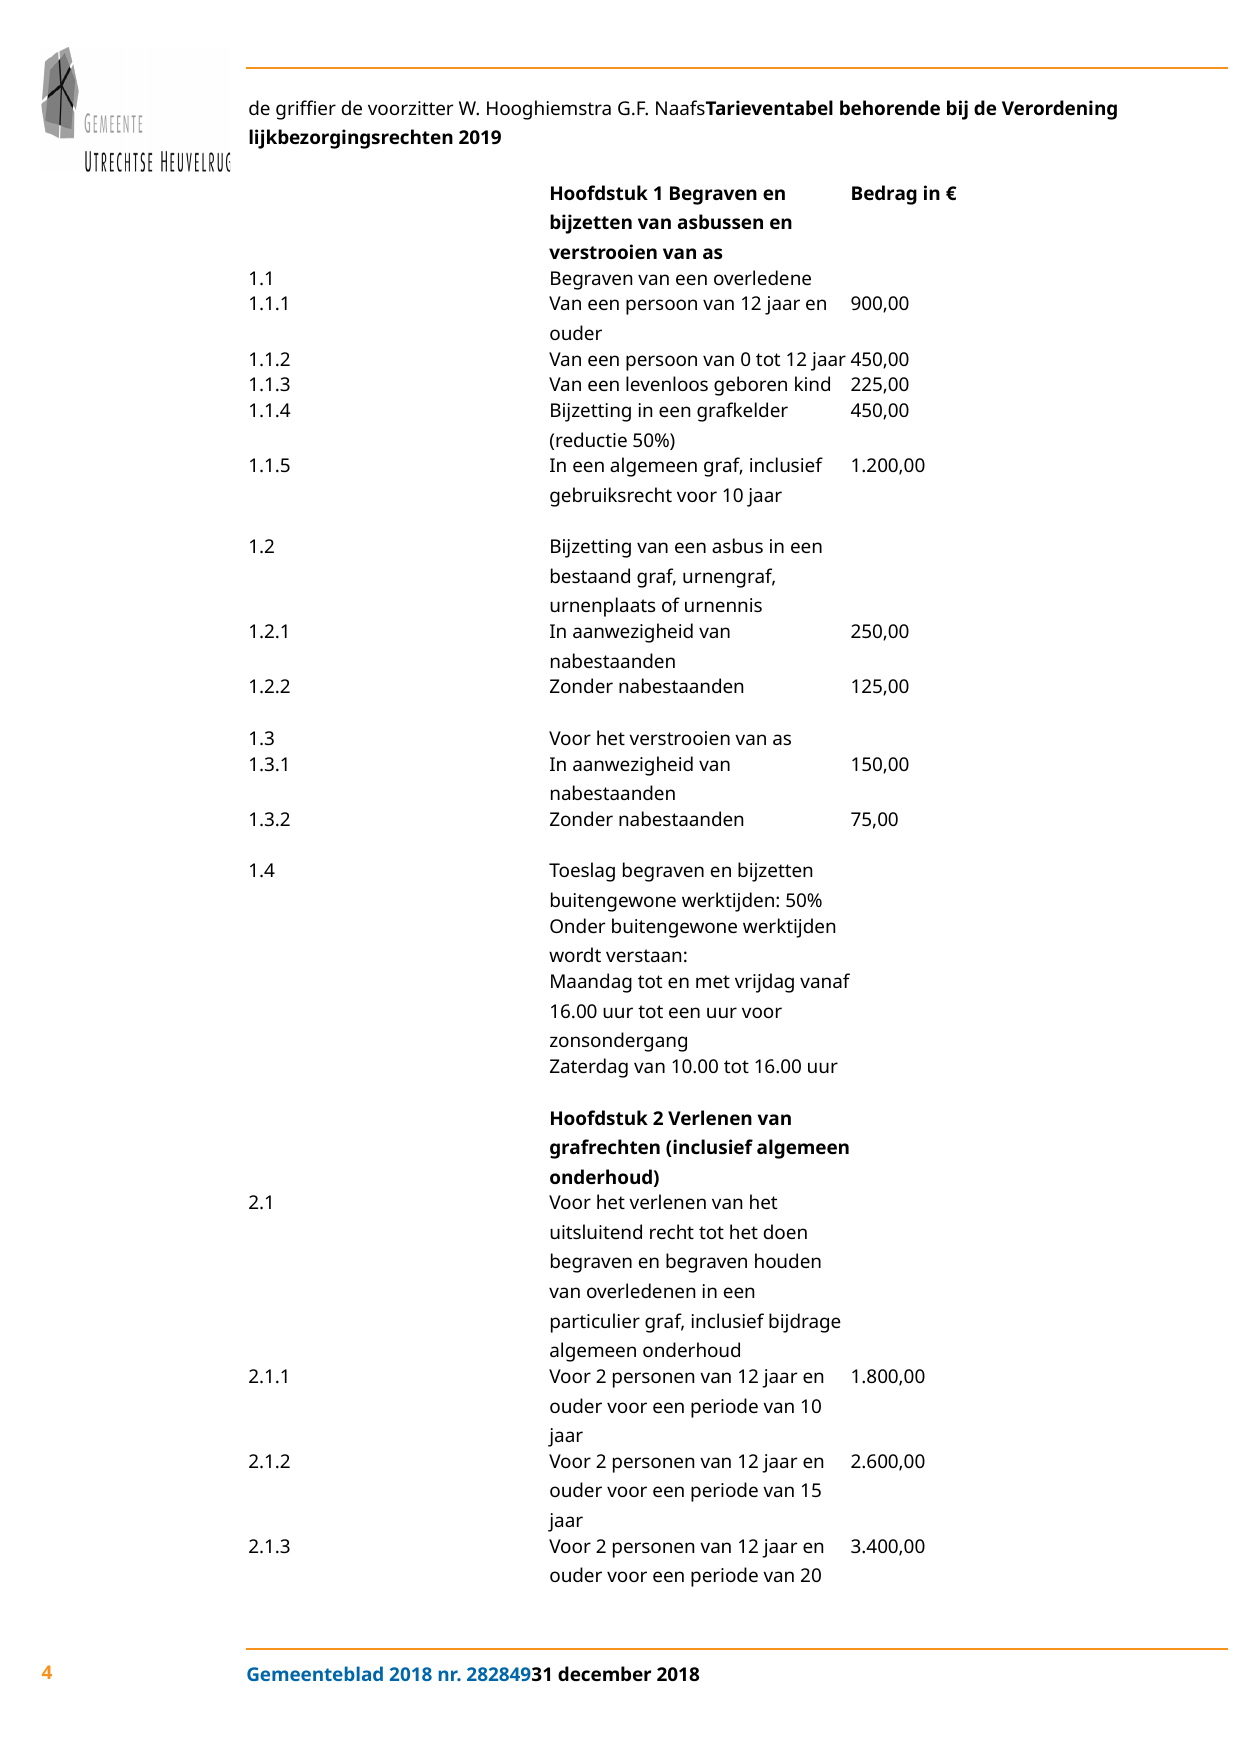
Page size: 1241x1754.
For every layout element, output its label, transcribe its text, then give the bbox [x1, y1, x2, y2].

table_cell In een algemeen graf, inclusief gebruiksrecht voor 10 jaar [549, 453, 850, 508]
table_cell 2.600,00 [850, 1448, 1152, 1533]
table_cell 75,00 [850, 806, 1152, 832]
table_cell 1.1.4 [248, 397, 549, 452]
table_cell Voor het verstrooien van as [549, 725, 850, 751]
table_cell Van een levenloos geboren kind [549, 371, 850, 397]
table_cell [248, 180, 549, 265]
table_cell 1.4 [248, 858, 549, 913]
table_cell 2.1 [248, 1190, 549, 1363]
table_cell 1.1.5 [248, 453, 549, 508]
table_cell 2.1.2 [248, 1448, 549, 1533]
table_cell 1.2 [248, 534, 549, 618]
table_cell [248, 1079, 549, 1105]
table_cell Zaterdag van 10.00 tot 16.00 uur [549, 1053, 850, 1079]
table_cell [549, 832, 850, 858]
table_cell Bedrag in € [850, 180, 1152, 265]
table_cell [850, 1079, 1152, 1105]
table_cell [248, 968, 549, 1053]
table_cell 3.400,00 [850, 1533, 1152, 1588]
table_cell [248, 1053, 549, 1079]
table_cell Hoofdstuk 1 Begraven en bijzetten van asbussen en verstrooien van as [549, 180, 850, 265]
table_cell Voor 2 personen van 12 jaar en ouder voor een periode van 10 jaar [549, 1363, 850, 1448]
table_cell Zonder nabestaanden [549, 806, 850, 832]
table_cell 1.2.1 [248, 619, 549, 674]
table_cell [850, 700, 1152, 725]
table_header [850, 154, 1152, 180]
table_cell [248, 700, 549, 725]
table_cell Voor 2 personen van 12 jaar en ouder voor een periode van 20 [549, 1533, 850, 1588]
table_cell In aanwezigheid van nabestaanden [549, 751, 850, 806]
table_cell [248, 913, 549, 968]
table_cell 450,00 [850, 346, 1152, 371]
table_cell 900,00 [850, 290, 1152, 346]
table_cell Voor het verlenen van het uitsluitend recht tot het doen begraven en begraven houden van overledenen in een particulier graf, inclusief bijdrage algemeen onderhoud [549, 1190, 850, 1363]
table_cell [850, 832, 1152, 858]
table_cell [850, 265, 1152, 290]
table_cell [248, 508, 549, 533]
table_cell [248, 832, 549, 858]
table_cell [248, 1105, 549, 1189]
table_cell [850, 1053, 1152, 1079]
table_cell [549, 700, 850, 725]
table_cell 1.2.2 [248, 674, 549, 699]
text de griffier de voorzitter W. Hooghiemstra G.F. NaafsTarieventabel behorende bij de Verordening lijkbezorgingsrechten 2019 [248, 95, 1152, 150]
table_cell 1.1 [248, 265, 549, 290]
table_cell Zonder nabestaanden [549, 674, 850, 699]
table_cell 225,00 [850, 371, 1152, 397]
table_cell 150,00 [850, 751, 1152, 806]
table_cell 1.1.3 [248, 371, 549, 397]
table_cell [850, 725, 1152, 751]
table_cell 1.1.2 [248, 346, 549, 371]
table_cell In aanwezigheid van nabestaanden [549, 619, 850, 674]
table_cell 2.1.1 [248, 1363, 549, 1448]
table_cell [549, 1079, 850, 1105]
table_cell [850, 534, 1152, 618]
table_cell Van een persoon van 0 tot 12 jaar [549, 346, 850, 371]
table_cell Maandag tot en met vrijdag vanaf 16.00 uur tot een uur voor zonsondergang [549, 968, 850, 1053]
table_cell 1.3.1 [248, 751, 549, 806]
table_cell 1.3.2 [248, 806, 549, 832]
table_cell 125,00 [850, 674, 1152, 699]
table_cell [850, 858, 1152, 913]
table_cell [549, 508, 850, 533]
table_cell 1.800,00 [850, 1363, 1152, 1448]
table_cell [850, 1190, 1152, 1363]
picture [41, 47, 231, 172]
table_cell Voor 2 personen van 12 jaar en ouder voor een periode van 15 jaar [549, 1448, 850, 1533]
table_cell Begraven van een overledene [549, 265, 850, 290]
table_cell [850, 1105, 1152, 1189]
table_cell 1.1.1 [248, 290, 549, 346]
table_cell Hoofdstuk 2 Verlenen van grafrechten (inclusief algemeen onderhoud) [549, 1105, 850, 1189]
table_cell 1.200,00 [850, 453, 1152, 508]
table_cell 250,00 [850, 619, 1152, 674]
table_cell Bijzetting in een grafkelder (reductie 50%) [549, 397, 850, 452]
table_cell 2.1.3 [248, 1533, 549, 1588]
table_cell [850, 508, 1152, 533]
table_cell 1.3 [248, 725, 549, 751]
table_cell 450,00 [850, 397, 1152, 452]
table_header [248, 154, 549, 180]
table_cell Bijzetting van een asbus in een bestaand graf, urnengraf, urnenplaats of urnennis [549, 534, 850, 618]
table_cell Van een persoon van 12 jaar en ouder [549, 290, 850, 346]
table_cell Toeslag begraven en bijzetten buitengewone werktijden: 50% [549, 858, 850, 913]
table_header [549, 154, 850, 180]
table_cell [850, 913, 1152, 968]
table_cell [850, 968, 1152, 1053]
table_cell Onder buitengewone werktijden wordt verstaan: [549, 913, 850, 968]
